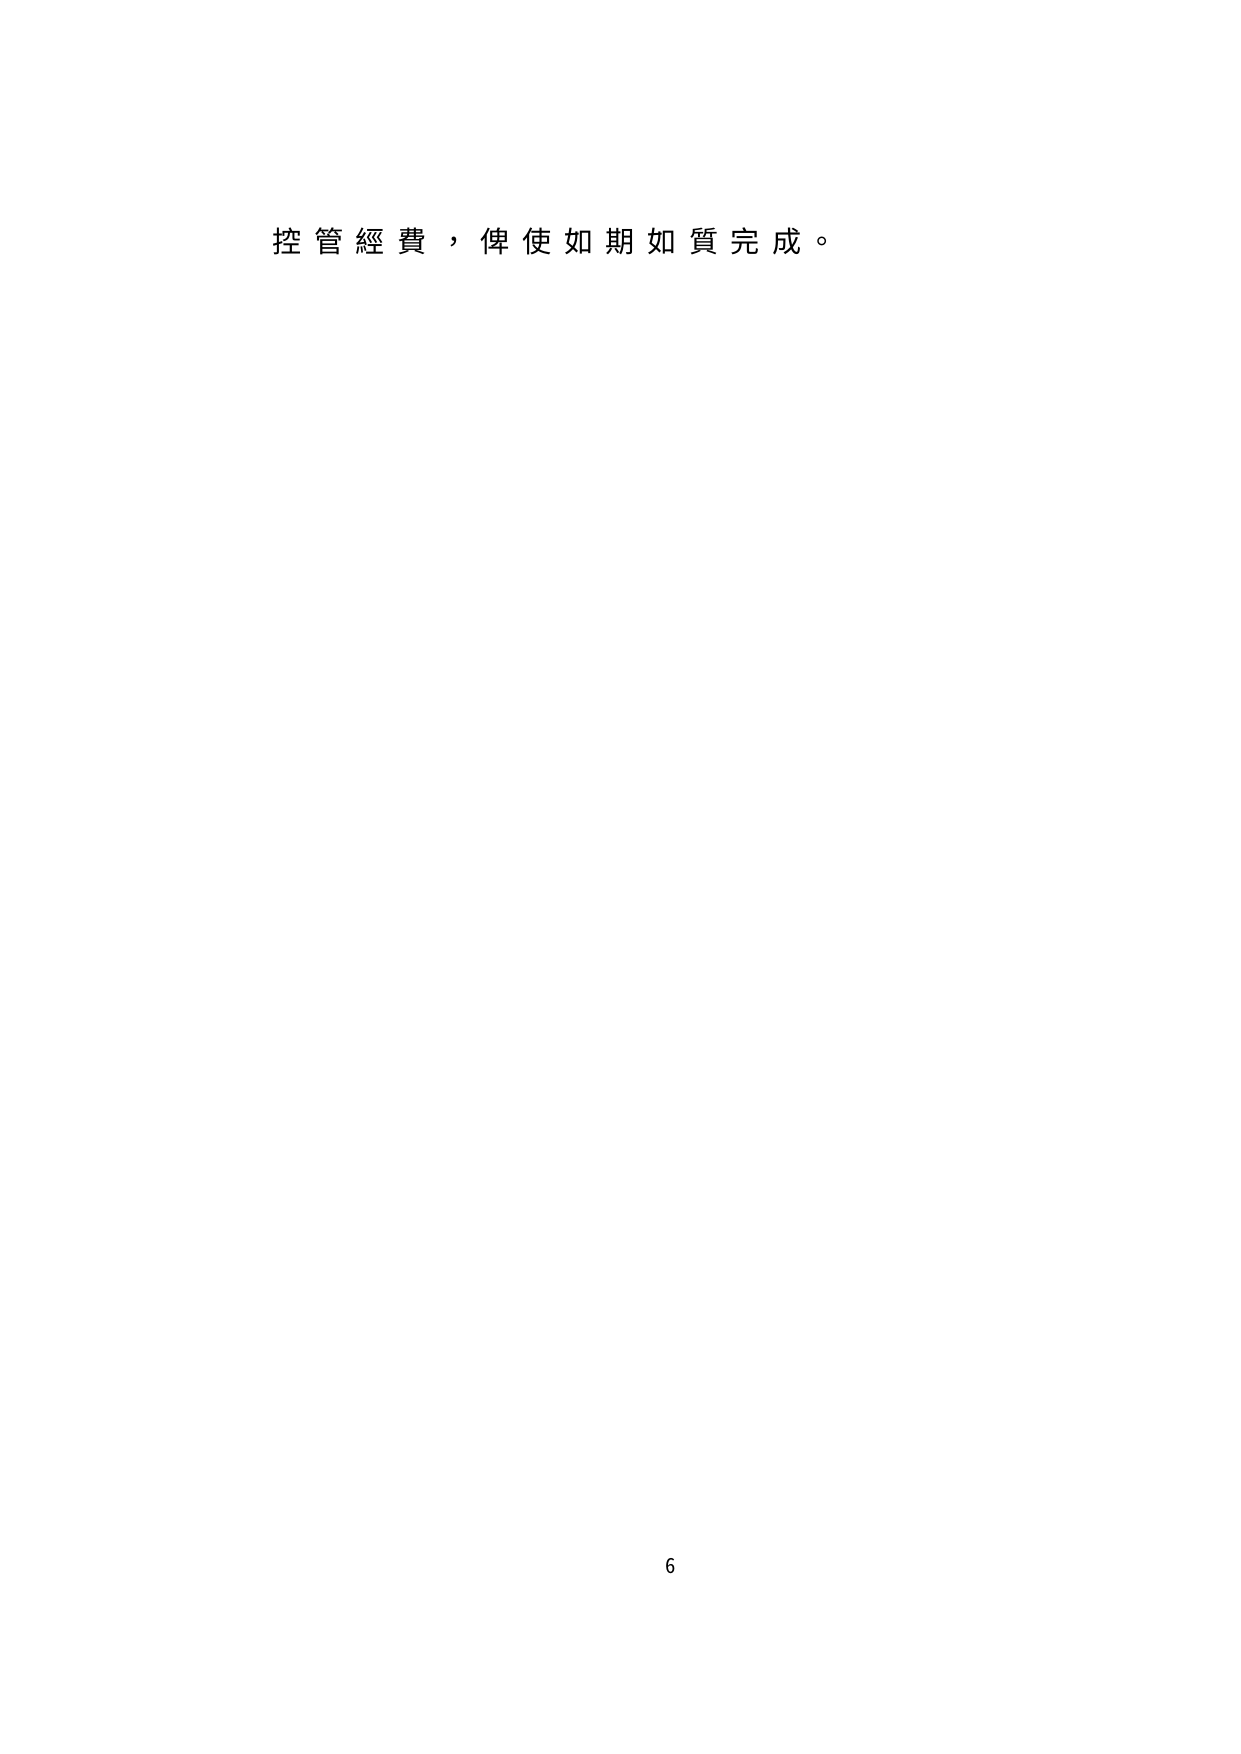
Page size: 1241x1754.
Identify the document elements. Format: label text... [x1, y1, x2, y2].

text 控管經費，俾使如期如質完成。 [242, 198, 1058, 261]
